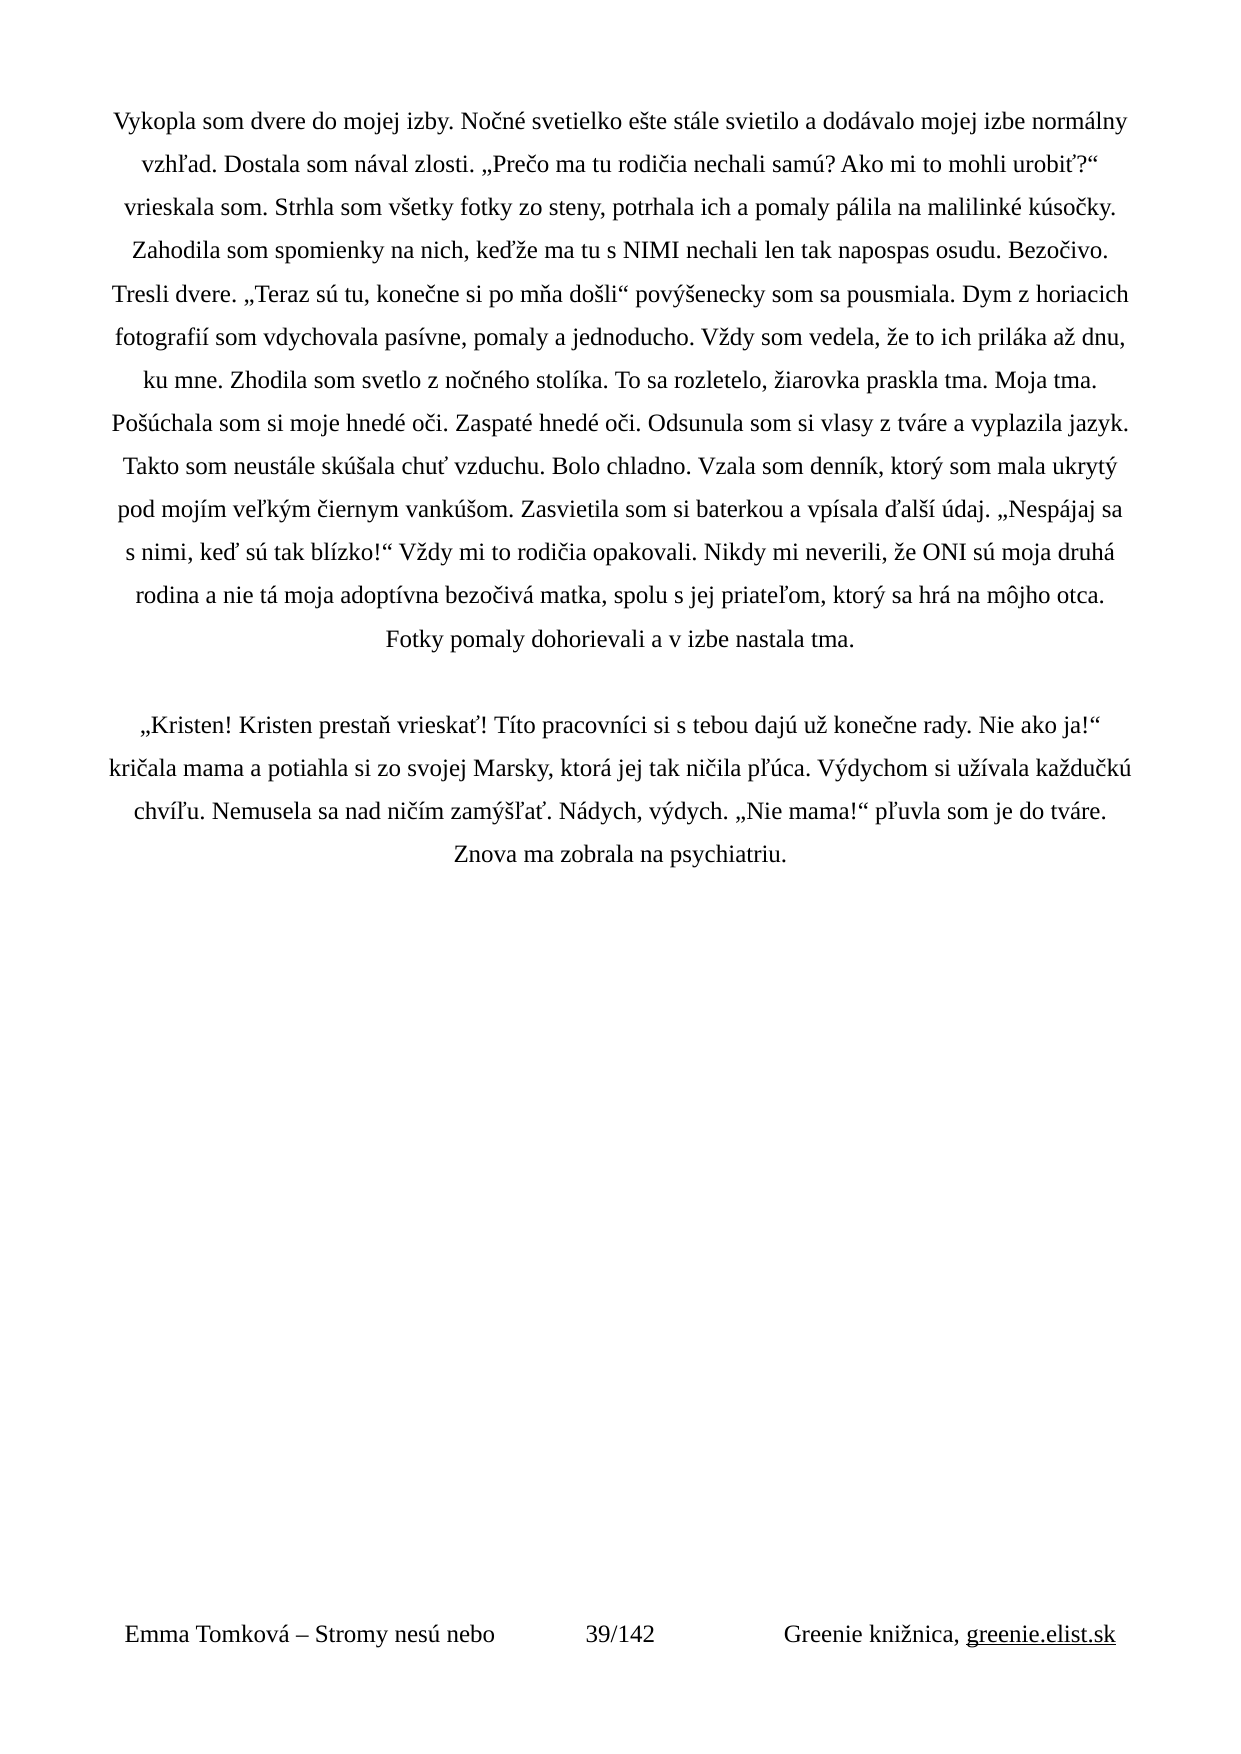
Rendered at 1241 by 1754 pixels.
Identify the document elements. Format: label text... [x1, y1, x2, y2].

text „Kristen! Kristen prestaň vrieskať! Títo pracovníci si s tebou dajú už konečne rady. Nie ako ja!“ kričala mama a potiahla si zo svojej Marsky, ktorá jej tak ničila pľúca. Výdychom si užívala každučkú chvíľu. Nemusela sa nad ničím zamýšľať. Nádych, výdych. „Nie mama!“ pľuvla som je do tváre. [106, 710, 1134, 825]
text Pošúchala som si moje hnedé oči. Zaspaté hnedé oči. Odsunula som si vlasy z tváre a vyplazila jazyk. Takto som neustále skúšala chuť vzduchu. Bolo chladno. Vzala som denník, ktorý som mala ukrytý pod mojím veľkým čiernym vankúšom. Zasvietila som si baterkou a vpísala ďalší údaj. „Nespájaj sa s nimi, keď sú tak blízko!“ Vždy mi to rodičia opakovali. Nikdy mi neverili, že ONI sú moja druhá rodina a nie tá moja adoptívna bezočivá matka, spolu s jej priateľom, ktorý sa hrá na môjho otca. Fotky pomaly dohorievali a v izbe nastala tma. [106, 408, 1134, 652]
text Znova ma zobrala na psychiatriu. [106, 839, 1134, 868]
text Vykopla som dvere do mojej izby. Nočné svetielko ešte stále svietilo a dodávalo mojej izbe normálny vzhľad. Dostala som nával zlosti. „Prečo ma tu rodičia nechali samú? Ako mi to mohli urobiť?“ vrieskala som. Strhla som všetky fotky zo steny, potrhala ich a pomaly pálila na malilinké kúsočky. Zahodila som spomienky na nich, keďže ma tu s NIMI nechali len tak napospas osudu. Bezočivo. Tresli dvere. „Teraz sú tu, konečne si po mňa došli“ povýšenecky som sa pousmiala. Dym z horiacich fotografií som vdychovala pasívne, pomaly a jednoducho. Vždy som vedela, že to ich priláka až dnu, ku mne. Zhodila som svetlo z nočného stolíka. To sa rozletelo, žiarovka praskla tma. Moja tma. [106, 106, 1134, 394]
